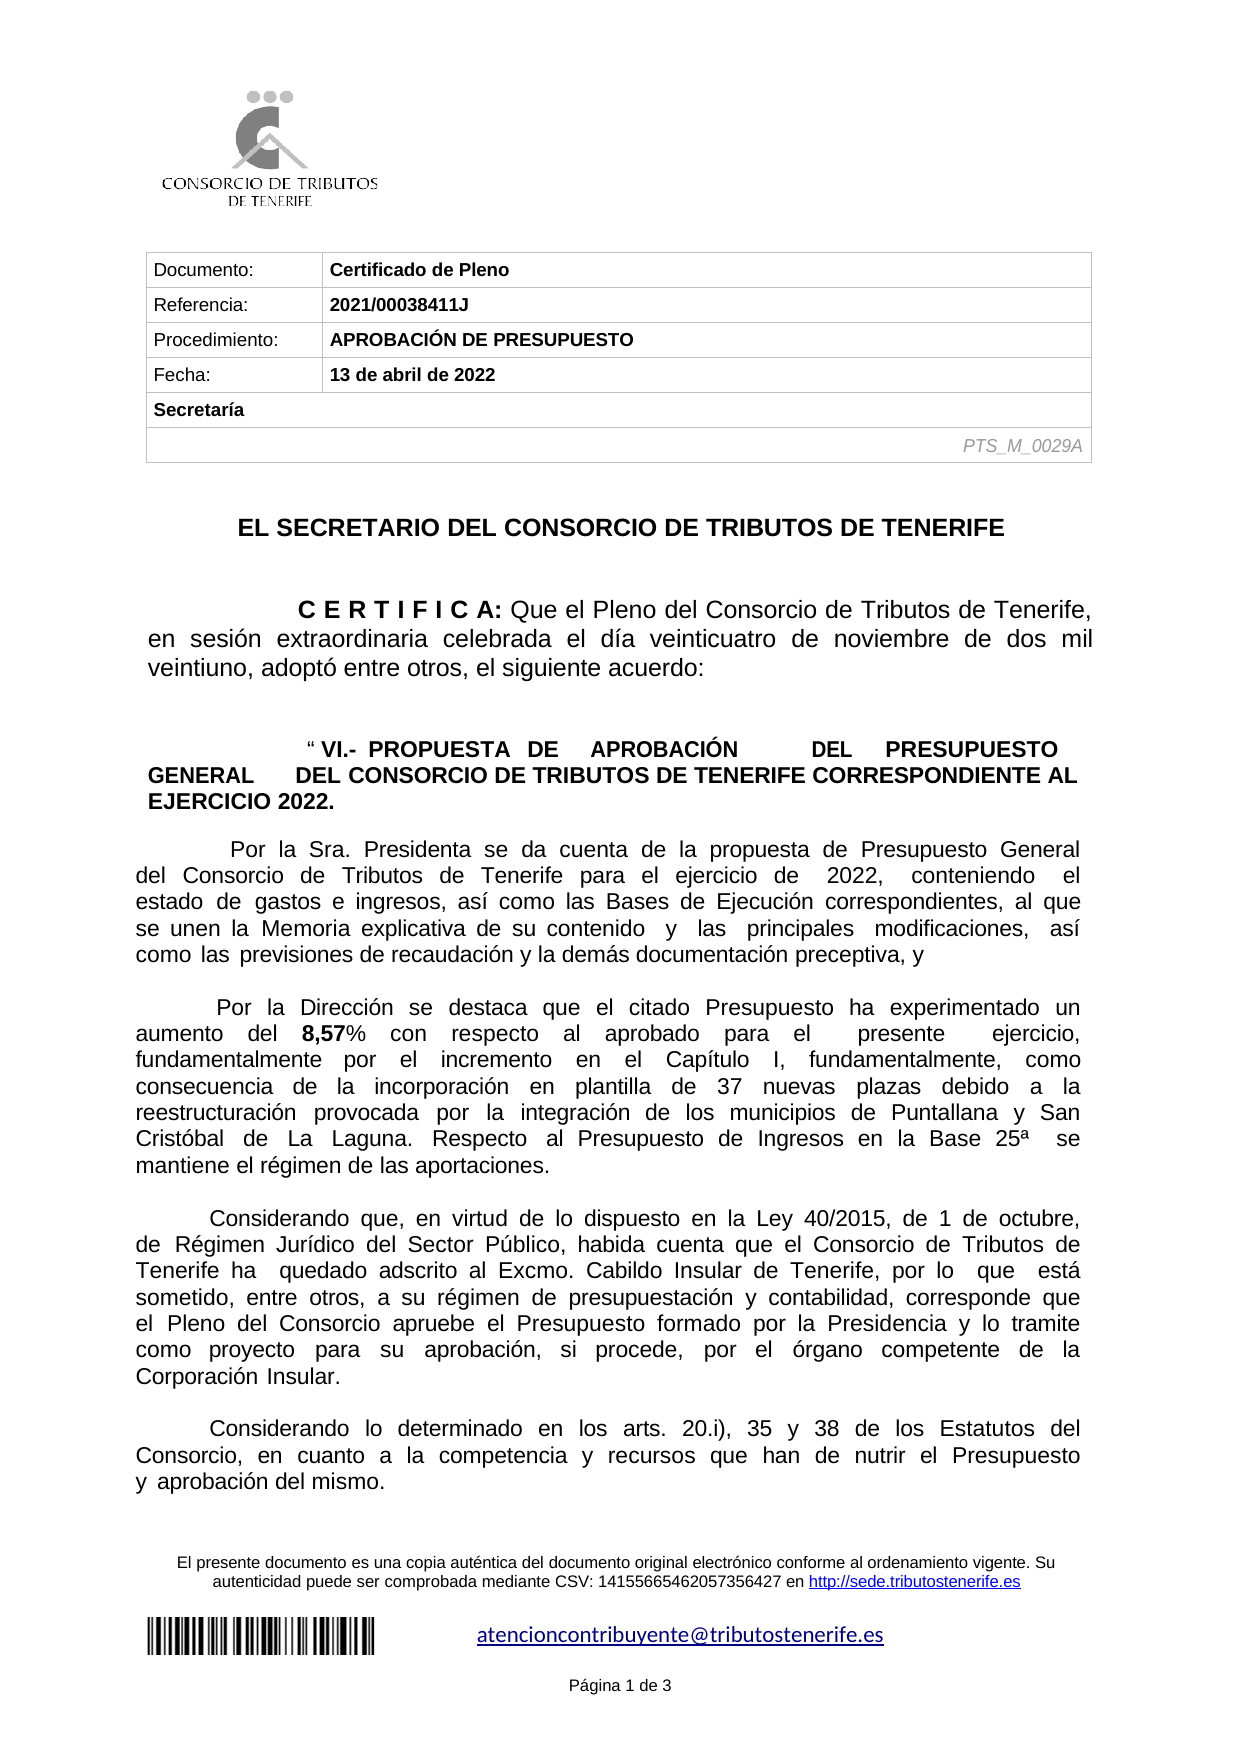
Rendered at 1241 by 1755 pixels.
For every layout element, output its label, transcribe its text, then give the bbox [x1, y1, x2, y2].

text Considerando lo determinado en los arts. 20.i), 35 y 38 de los Estatutos del Consorcio, en cuanto a la competencia y recursos que han de nutrir el Presupuesto y aprobación del mismo. [135, 1415, 1081, 1494]
text Por la Sra. Presidenta se da cuenta de la propuesta de Presupuesto General del Consorcio de Tributos de Tenerife para el ejercicio de 2022, conteniendo el estado de gastos e ingresos, así como las Bases de Ejecución correspondientes, al que se unen la Memoria explicativa de su contenido y las principales modificaciones, así como las previsiones de recaudación y la demás documentación preceptiva, y [135, 836, 1081, 967]
subtitle EL SECRETARIO DEL CONSORCIO DE TRIBUTOS DE TENERIFE [237, 513, 1105, 542]
table_cell APROBACIÓN DE PRESUPUESTO [323, 323, 1091, 357]
table_cell Secretaría [147, 393, 1091, 427]
table_cell PTS_M_0029A [147, 428, 1091, 462]
subtitle C E R T I F I C A: Que el Pleno del Consorcio de Tributos de Tenerife, en sesión extraordinaria celebrada el día veinticuatro de noviembre de dos mil veintiuno, adoptó entre otros, el siguiente acuerdo: [148, 596, 1093, 682]
table_cell Procedimiento: [147, 323, 322, 357]
table_cell Fecha: [147, 358, 322, 392]
table_cell Referencia: [147, 288, 322, 322]
text Por la Dirección se destaca que el citado Presupuesto ha experimentado un aumento del 8,57% con respecto al aprobado para el presente ejercicio, fundamentalmente por el incremento en el Capítulo I, fundamentalmente, como consecuencia de la incorporación en plantilla de 37 nuevas plazas debido a la reestructuración provocada por la integración de los municipios de Puntallana y San Cristóbal de La Laguna. Respecto al Presupuesto de Ingresos en la Base 25ª se mantiene el régimen de las aportaciones. [135, 994, 1081, 1178]
text “ VI.- PROPUESTA DE APROBACIÓN DEL PRESUPUESTO GENERAL DEL CONSORCIO DE TRIBUTOS DE TENERIFE CORRESPONDIENTE AL EJERCICIO 2022. [148, 736, 1079, 814]
table_header Certificado de Pleno [323, 253, 1091, 287]
table_cell 2021/00038411J [323, 288, 1091, 322]
table_cell 13 de abril de 2022 [323, 358, 1091, 392]
table_header Documento: [147, 253, 322, 287]
text El presente documento es una copia auténtica del documento original electrónico conforme al ordenamiento vigente. Su autenticidad puede ser comprobada mediante CSV: 14155665462057356427 en http://sede.tributostenerife.es [177, 1552, 1079, 1591]
text Considerando que, en virtud de lo dispuesto en la Ley 40/2015, de 1 de octubre, de Régimen Jurídico del Sector Público, habida cuenta que el Consorcio de Tributos de Tenerife ha quedado adscrito al Excmo. Cabildo Insular de Tenerife, por lo que está sometido, entre otros, a su régimen de presupuestación y contabilidad, corresponde que el Pleno del Consorcio apruebe el Presupuesto formado por la Presidencia y lo tramite como proyecto para su aprobación, si procede, por el órgano competente de la Corporación Insular. [135, 1204, 1081, 1389]
